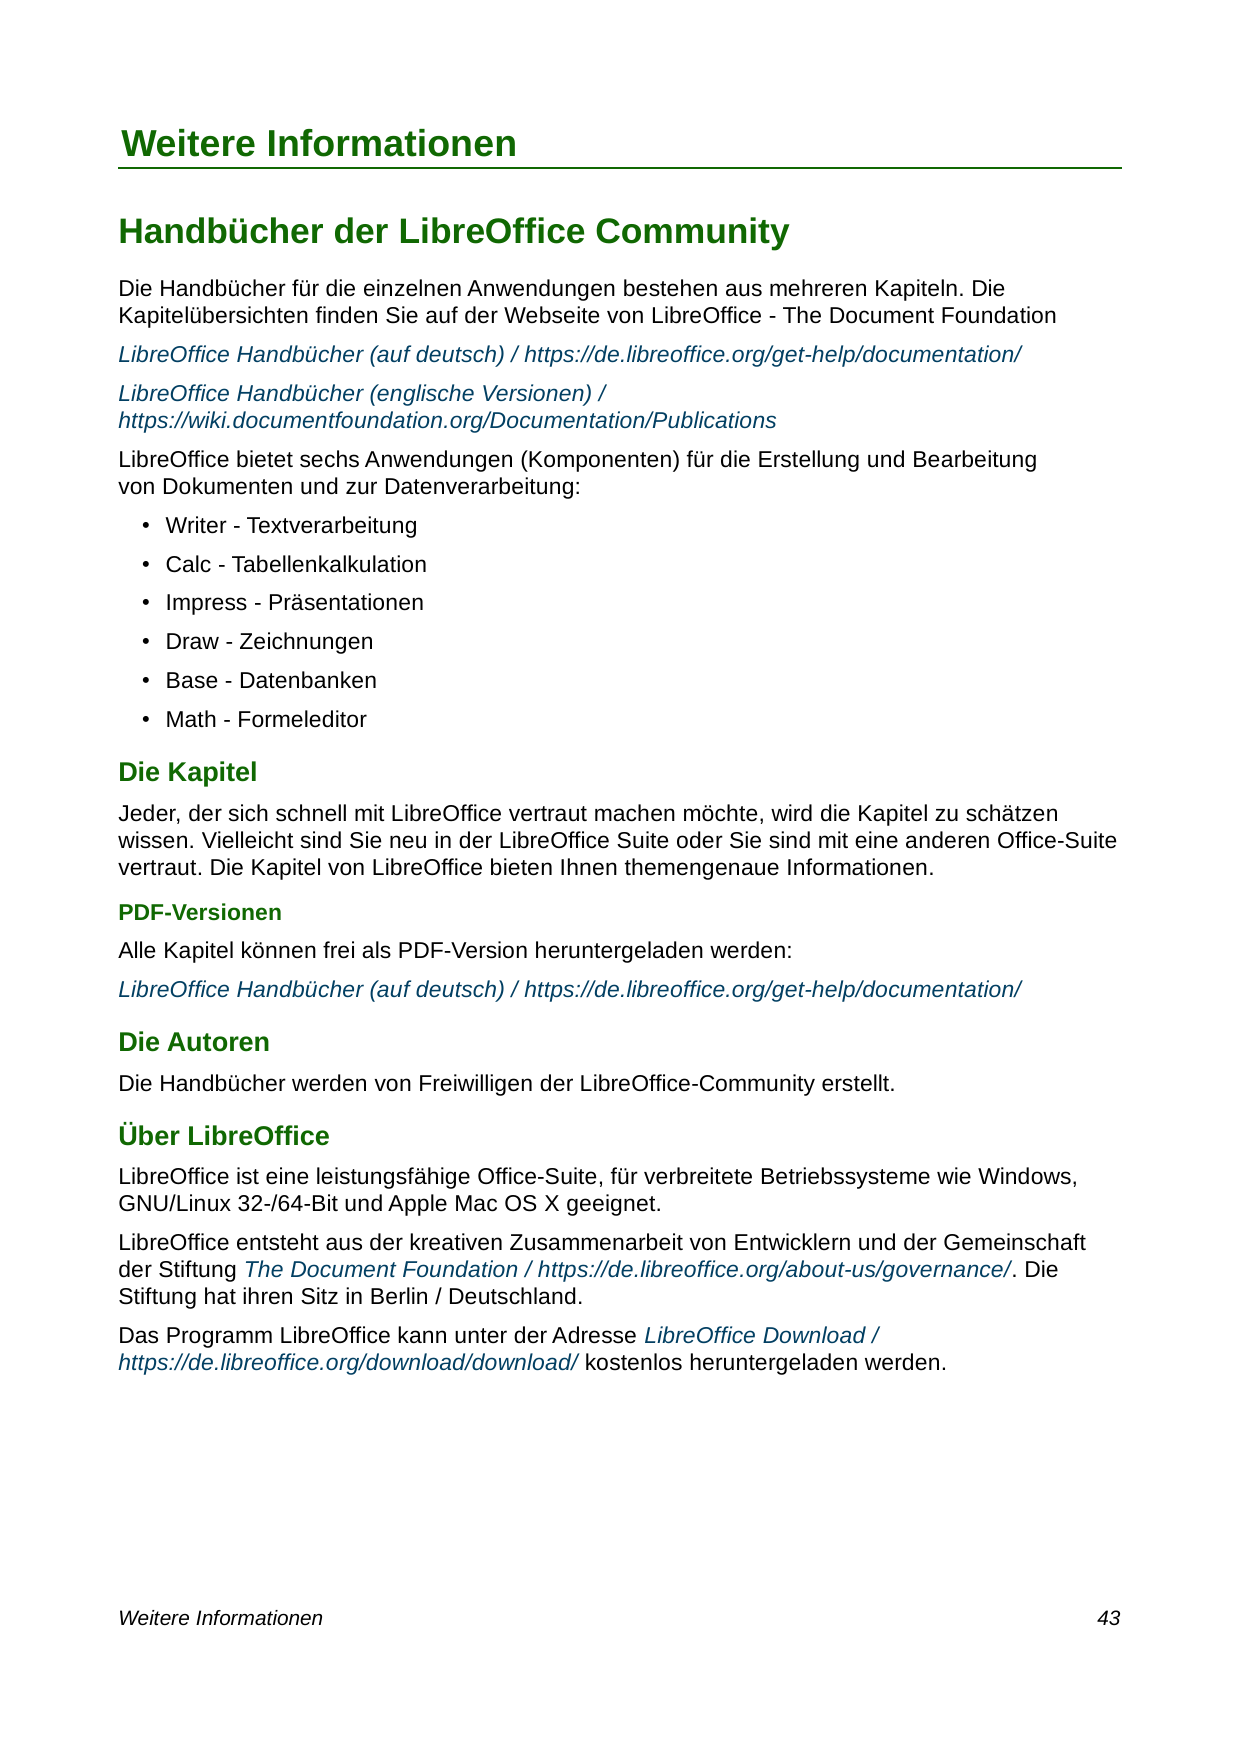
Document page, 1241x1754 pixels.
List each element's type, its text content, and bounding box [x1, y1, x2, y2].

list Writer - Textverarbeitung [142, 511, 1122, 538]
list Math - Formeleditor [142, 705, 1122, 732]
subtitle Die Autoren [118, 1026, 1122, 1057]
text Die Handbücher für die einzelnen Anwendungen bestehen aus mehreren Kapiteln. Die Kapitelübersichten finden Sie auf der Webseite von LibreOffice - The Document Foundation [118, 274, 1122, 328]
list Impress - Präsentationen [142, 589, 1122, 616]
subtitle PDF-Versionen [118, 898, 1122, 925]
text LibreOffice entsteht aus der kreativen Zusammenarbeit von Entwicklern und der Gemeinschaft der Stiftung The Document Foundation / https://de.libreoffice.org/about-us/governance/. Die Stiftung hat ihren Sitz in Berlin / Deutschland. [118, 1228, 1122, 1310]
list Calc - Tabellenkalkulation [142, 550, 1122, 577]
text Alle Kapitel können frei als PDF-Version heruntergeladen werden: [118, 937, 1122, 964]
text Die Handbücher werden von Freiwilligen der LibreOffice-Community erstellt. [118, 1069, 1122, 1096]
subtitle Über LibreOffice [118, 1120, 1122, 1151]
text LibreOffice bietet sechs Anwendungen (Komponenten) für die Erstellung und Bearbeitung von Dokumenten und zur Datenverarbeitung: [118, 445, 1122, 499]
text LibreOffice Handbücher (auf deutsch) / https://de.libreoffice.org/get-help/documentation/ [118, 340, 1122, 367]
text LibreOffice Handbücher (auf deutsch) / https://de.libreoffice.org/get-help/documentation/ [118, 976, 1122, 1003]
subtitle Weitere Informationen [118, 118, 1122, 167]
text Das Programm LibreOffice kann unter der Adresse LibreOffice Download / https://de.libreoffice.org/download/download/ kostenlos heruntergeladen werden. [118, 1322, 1122, 1376]
subtitle Handbücher der LibreOffice Community [118, 210, 1122, 251]
list Draw - Zeichnungen [142, 628, 1122, 655]
text LibreOffice ist eine leistungsfähige Office-Suite, für verbreitete Betriebssysteme wie Windows, GNU/Linux 32-/64-Bit und Apple Mac OS X geeignet. [118, 1163, 1122, 1217]
text LibreOffice Handbücher (englische Versionen) / https://wiki.documentfoundation.org/Documentation/Publications [118, 379, 1122, 433]
subtitle Die Kapitel [118, 756, 1122, 787]
text Jeder, der sich schnell mit LibreOffice vertraut machen möchte, wird die Kapitel zu schätzen wissen. Vielleicht sind Sie neu in der LibreOffice Suite oder Sie sind mit eine anderen Office-Suite vertraut. Die Kapitel von LibreOffice bieten Ihnen themengenaue Informationen. [118, 799, 1122, 880]
list Base - Datenbanken [142, 666, 1122, 693]
